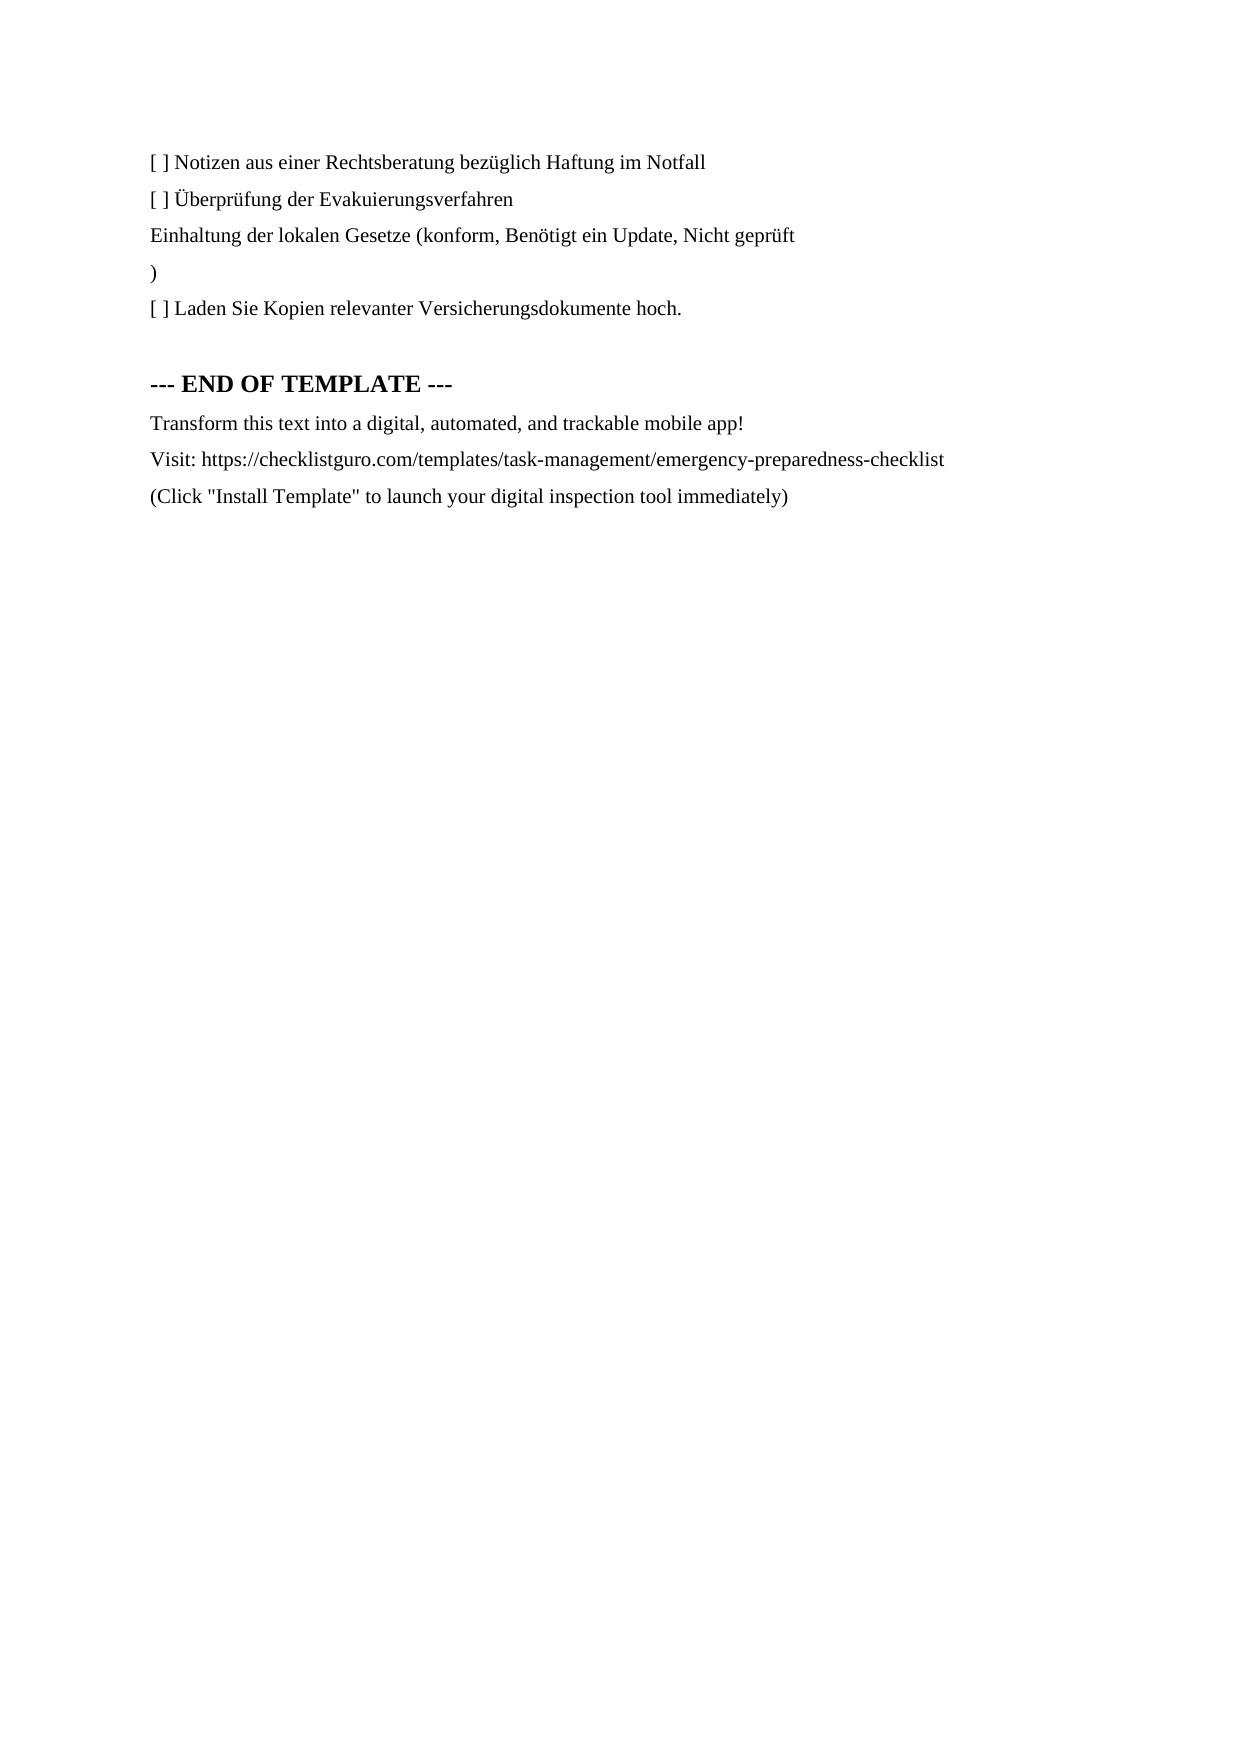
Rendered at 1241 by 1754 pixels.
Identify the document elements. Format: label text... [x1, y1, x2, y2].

text (Click "Install Template" to launch your digital inspection tool immediately) [150, 484, 1090, 508]
text --- END OF TEMPLATE --- [150, 369, 1090, 398]
text Einhaltung der lokalen Gesetze (konform, Benötigt ein Update, Nicht geprüft [150, 223, 1090, 247]
text Visit: https://checklistguro.com/templates/task-management/emergency-preparedness-checklist [150, 447, 1090, 471]
text Transform this text into a digital, automated, and trackable mobile app! [150, 411, 1090, 435]
text [ ] Überprüfung der Evakuierungsverfahren [150, 187, 1090, 211]
text ) [150, 260, 1090, 284]
text [ ] Notizen aus einer Rechtsberatung bezüglich Haftung im Notfall [150, 150, 1090, 174]
text [ ] Laden Sie Kopien relevanter Versicherungsdokumente hoch. [150, 296, 1090, 320]
